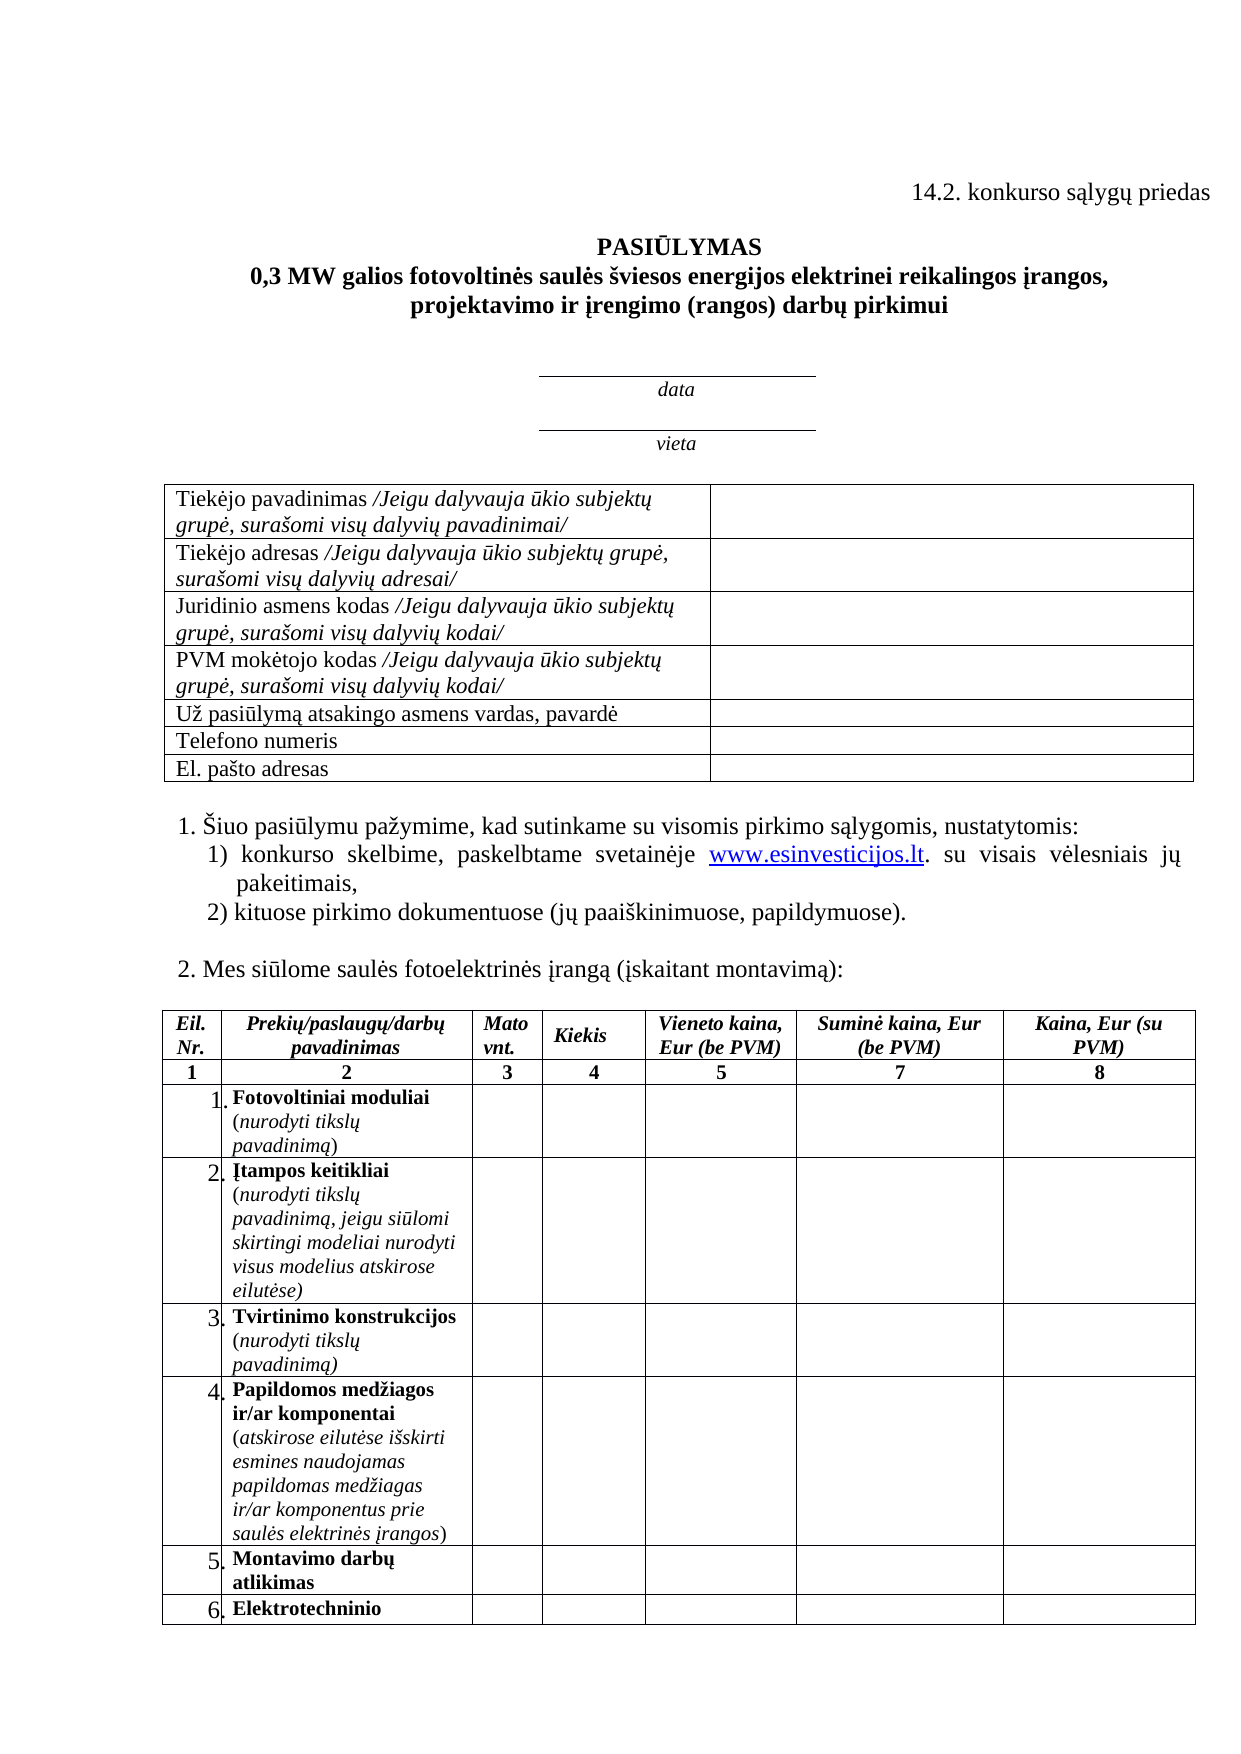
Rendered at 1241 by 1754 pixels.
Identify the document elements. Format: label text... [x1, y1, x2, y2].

table_cell [539, 401, 816, 430]
table_header Mato vnt. [473, 1011, 542, 1059]
table_cell [711, 646, 1193, 699]
table_cell [797, 1546, 1003, 1594]
table_cell Papildomos medžiagos ir/ar komponentai (atskirose eilutėse išskirti esmines naudojamas papildomas medžiagas ir/ar komponentus prie saulės elektrinės įrangos) [222, 1377, 472, 1545]
table_cell 1 [163, 1060, 221, 1084]
table_cell Tiekėjo adresas /Jeigu dalyvauja ūkio subjektų grupė, surašomi visų dalyvių adresai/ [165, 539, 710, 591]
table_cell Už pasiūlymą atsakingo asmens vardas, pavardė [165, 700, 710, 726]
text 2) kituose pirkimo dokumentuose (jų paaiškinimuose, papildymuose). [207, 897, 1181, 926]
table_cell [711, 539, 1193, 591]
table_header Vieneto kaina, Eur (be PVM) [646, 1011, 796, 1059]
table_cell [163, 1377, 221, 1545]
text 1) konkurso skelbime, paskelbtame svetainėje www.esinvesticijos.lt. su visais vėlesniais jų pakeitimais, [207, 839, 1181, 897]
table_cell [543, 1595, 645, 1624]
table_header Suminė kaina, Eur (be PVM) [797, 1011, 1003, 1059]
table_cell PVM mokėtojo kodas /Jeigu dalyvauja ūkio subjektų grupė, surašomi visų dalyvių kodai/ [165, 646, 710, 699]
table_cell 8 [1004, 1060, 1195, 1084]
table_cell [543, 1377, 645, 1545]
text 0,3 MW galios fotovoltinės saulės šviesos energijos elektrinei reikalingos įrangos, projektavimo ir įrengimo (rangos) darbų pirkimui [177, 261, 1181, 318]
table_cell [163, 1304, 221, 1376]
table_cell [646, 1085, 796, 1157]
table_cell [646, 1158, 796, 1302]
text 14.2. konkurso sąlygų priedas [177, 177, 1210, 206]
table_cell [1004, 1595, 1195, 1624]
table_cell [163, 1085, 221, 1157]
text PASIŪLYMAS [177, 232, 1181, 261]
table_cell [797, 1377, 1003, 1545]
table_cell 4 [543, 1060, 645, 1084]
table_cell [646, 1595, 796, 1624]
table_cell [163, 1546, 221, 1594]
table_cell [543, 1085, 645, 1157]
table_cell Telefono numeris [165, 727, 710, 753]
table_cell [797, 1304, 1003, 1376]
table_cell [543, 1158, 645, 1302]
table_cell [1004, 1546, 1195, 1594]
table_cell [543, 1546, 645, 1594]
table_cell [473, 1595, 542, 1624]
table_cell [543, 1304, 645, 1376]
table_cell [1004, 1377, 1195, 1545]
table_cell [646, 1304, 796, 1376]
table_cell [163, 1595, 221, 1624]
table_cell [797, 1085, 1003, 1157]
table_cell [711, 700, 1193, 726]
table_cell [1004, 1085, 1195, 1157]
table_cell [473, 1158, 542, 1302]
table_header [711, 485, 1193, 537]
table_header Tiekėjo pavadinimas /Jeigu dalyvauja ūkio subjektų grupė, surašomi visų dalyvių pavadinimai/ [165, 485, 710, 537]
table_cell 7 [797, 1060, 1003, 1084]
table_cell 2 [222, 1060, 472, 1084]
table_cell [646, 1377, 796, 1545]
table_cell 5 [646, 1060, 796, 1084]
table_cell [1004, 1158, 1195, 1302]
table_cell El. pašto adresas [165, 755, 710, 781]
table_cell Elektrotechninio projekto parengimas ir leidimo gaminto elektros energiją gavimas [222, 1595, 472, 1624]
table_cell [797, 1158, 1003, 1302]
table_cell Tvirtinimo konstrukcijos (nurodyti tikslų pavadinimą) [222, 1304, 472, 1376]
table_cell [1004, 1304, 1195, 1376]
table_cell [163, 1158, 221, 1302]
table_header Kiekis [543, 1011, 645, 1059]
table_cell [646, 1546, 796, 1594]
text 2. Mes siūlome saulės fotoelektrinės įrangą (įskaitant montavimą): [177, 954, 1181, 983]
table_cell [797, 1595, 1003, 1624]
table_cell vieta [539, 431, 816, 455]
table_cell [711, 592, 1193, 645]
table_cell Įtampos keitikliai (nurodyti tikslų pavadinimą, jeigu siūlomi skirtingi modeliai nurodyti visus modelius atskirose eilutėse) [222, 1158, 472, 1302]
table_cell Montavimo darbų atlikimas [222, 1546, 472, 1594]
table_header Prekių/paslaugų/darbų pavadinimas [222, 1011, 472, 1059]
table_cell [473, 1085, 542, 1157]
table_header . [539, 319, 816, 376]
table_header Kaina, Eur (su PVM) [1004, 1011, 1195, 1059]
table_cell [473, 1377, 542, 1545]
table_cell [473, 1546, 542, 1594]
text 1. Šiuo pasiūlymu pažymime, kad sutinkame su visomis pirkimo sąlygomis, nustatytomis: [177, 811, 1181, 839]
table_cell Juridinio asmens kodas /Jeigu dalyvauja ūkio subjektų grupė, surašomi visų dalyvių kodai/ [165, 592, 710, 645]
table_cell Fotovoltiniai moduliai (nurodyti tikslų pavadinimą) [222, 1085, 472, 1157]
table_cell 3 [473, 1060, 542, 1084]
table_header Eil. Nr. [163, 1011, 221, 1059]
table_cell [473, 1304, 542, 1376]
table_cell data [539, 377, 816, 401]
table_cell [711, 727, 1193, 753]
table_cell [711, 755, 1193, 781]
